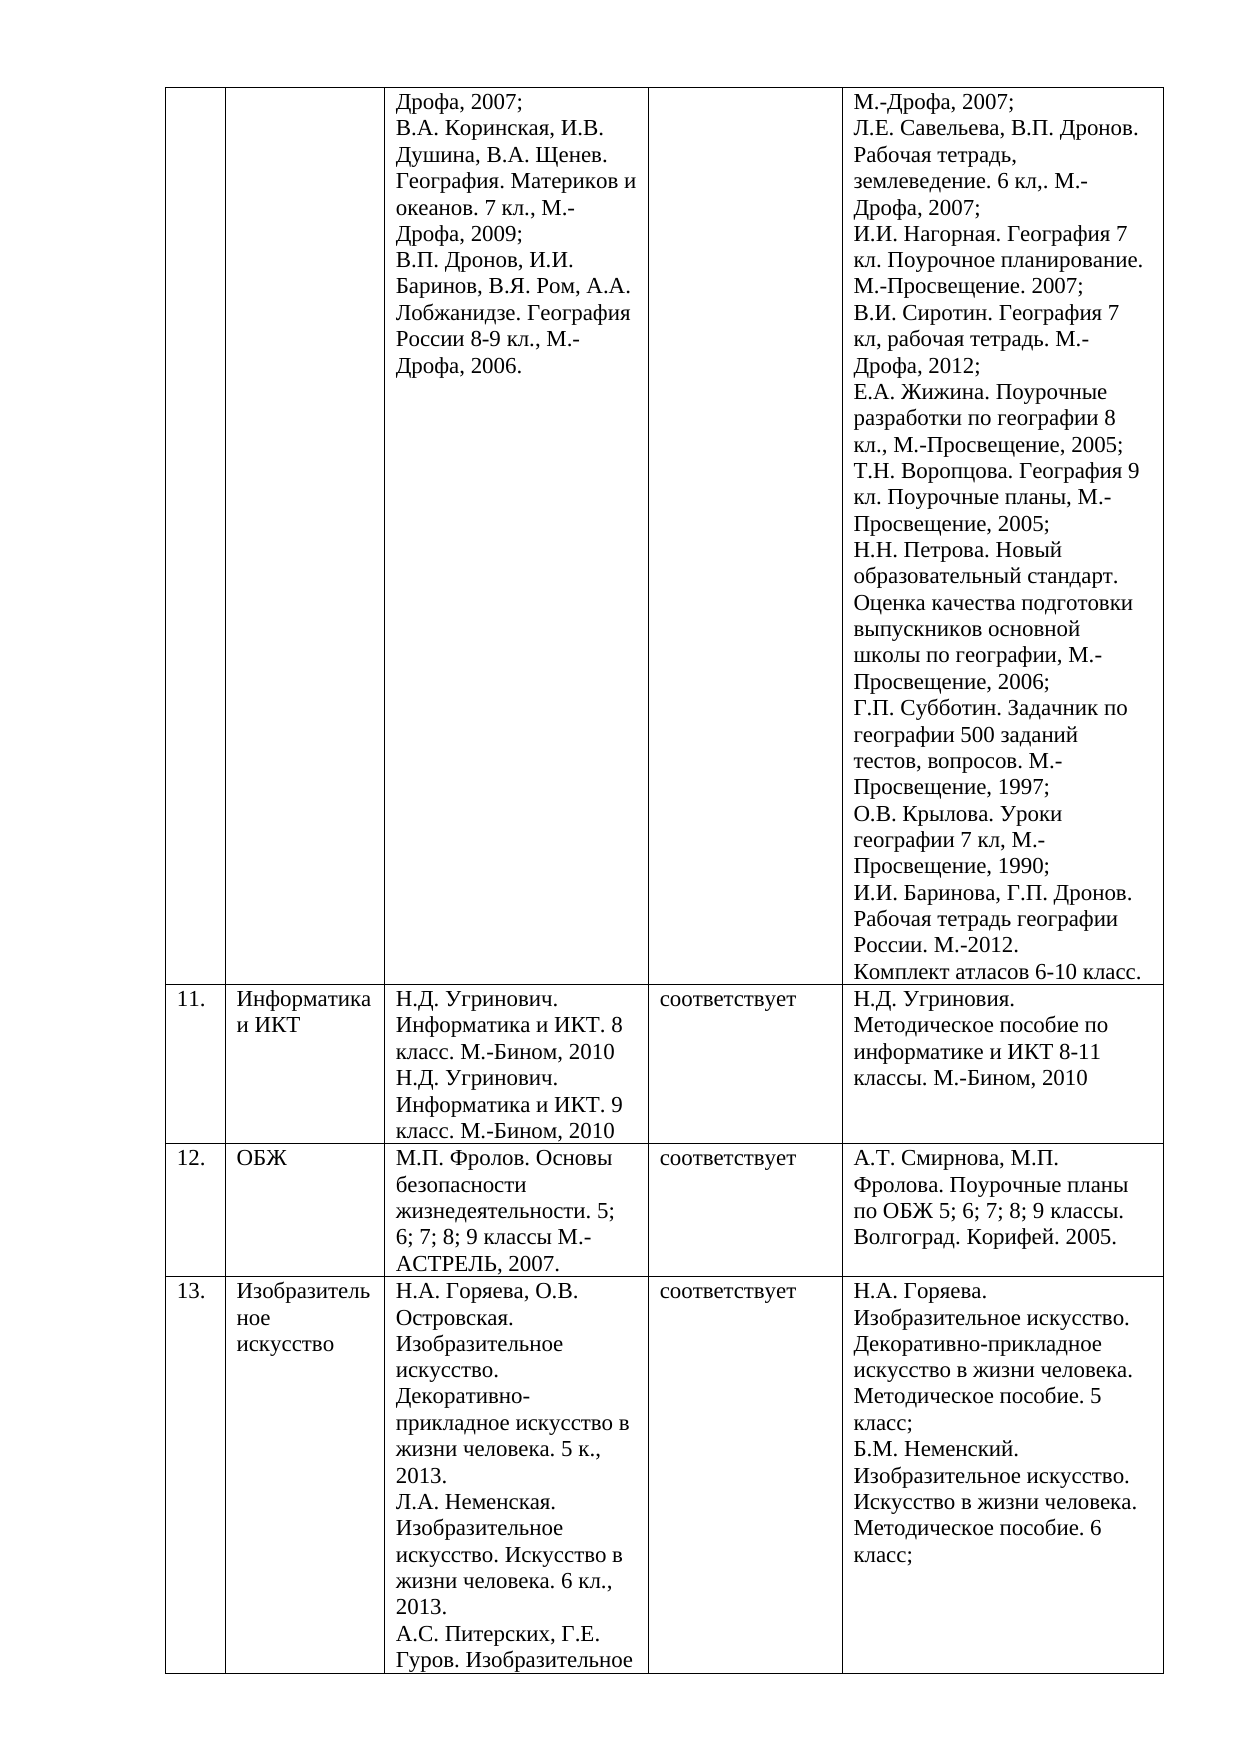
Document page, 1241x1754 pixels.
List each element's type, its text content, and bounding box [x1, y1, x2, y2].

table_cell 12. [166, 1144, 225, 1276]
table_cell 13. [166, 1277, 225, 1672]
table_cell ОБЖ [226, 1144, 384, 1276]
table_cell [649, 88, 842, 984]
table_cell М.-Дрофа, 2007; Л.Е. Савельева, В.П. Дронов. Рабочая тетрадь, землеведение. 6 кл,. М.-Дрофа, 2007; И.И. Нагорная. География 7 кл. Поурочное планирование. М.-Просвещение. 2007; В.И. Сиротин. География 7 кл, рабочая тетрадь. М.-Дрофа, 2012; Е.А. Жижина. Поурочные разработки по географии 8 кл., М.-Просвещение, 2005; Т.Н. Воропцова. География 9 кл. Поурочные планы, М.-Просвещение, 2005; Н.Н. Петрова. Новый образовательный стандарт. Оценка качества подготовки выпускников основной школы по географии, М.-Просвещение, 2006; Г.П. Субботин. Задачник по географии 500 заданий тестов, вопросов. М.-Просвещение, 1997; О.В. Крылова. Уроки географии 7 кл, М.-Просвещение, 1990; И.И. Баринова, Г.П. Дронов. Рабочая тетрадь географии России. М.-2012. Комплект атласов 6-10 класс. [843, 88, 1163, 984]
table_cell Дрофа, 2007; В.А. Коринская, И.В. Душина, В.А. Щенев. География. Материков и океанов. 7 кл., М.-Дрофа, 2009; В.П. Дронов, И.И. Баринов, В.Я. Ром, А.А. Лобжанидзе. География России 8-9 кл., М.-Дрофа, 2006. [385, 88, 648, 984]
table_cell Информатика и ИКТ [226, 985, 384, 1143]
table_cell соответствует [649, 985, 842, 1143]
table_cell Н.А. Горяева, О.В. Островская. Изобразительное искусство. Декоративно-прикладное искусство в жизни человека. 5 к., 2013. Л.А. Неменская. Изобразительное искусство. Искусство в жизни человека. 6 кл., 2013. А.С. Питерских, Г.Е. Гуров. Изобразительное [385, 1277, 648, 1672]
table_cell А.Т. Смирнова, М.П. Фролова. Поурочные планы по ОБЖ 5; 6; 7; 8; 9 классы. Волгоград. Корифей. 2005. [843, 1144, 1163, 1276]
table_cell 11. [166, 985, 225, 1143]
table_cell [226, 88, 384, 984]
table_cell Н.А. Горяева. Изобразительное искусство. Декоративно-прикладное искусство в жизни человека. Методическое пособие. 5 класс; Б.М. Неменский. Изобразительное искусство. Искусство в жизни человека. Методическое пособие. 6 класс; [843, 1277, 1163, 1672]
table_cell Н.Д. Угриновия. Методическое пособие по информатике и ИКТ 8-11 классы. М.-Бином, 2010 [843, 985, 1163, 1143]
table_cell соответствует [649, 1277, 842, 1672]
table_cell соответствует [649, 1144, 842, 1276]
table_cell Н.Д. Угринович. Информатика и ИКТ. 8 класс. М.-Бином, 2010 Н.Д. Угринович. Информатика и ИКТ. 9 класс. М.-Бином, 2010 [385, 985, 648, 1143]
table_cell М.П. Фролов. Основы безопасности жизнедеятельности. 5; 6; 7; 8; 9 классы М.-АСТРЕЛЬ, 2007. [385, 1144, 648, 1276]
table_cell [166, 88, 225, 984]
table_cell Изобразительное искусство [226, 1277, 384, 1672]
